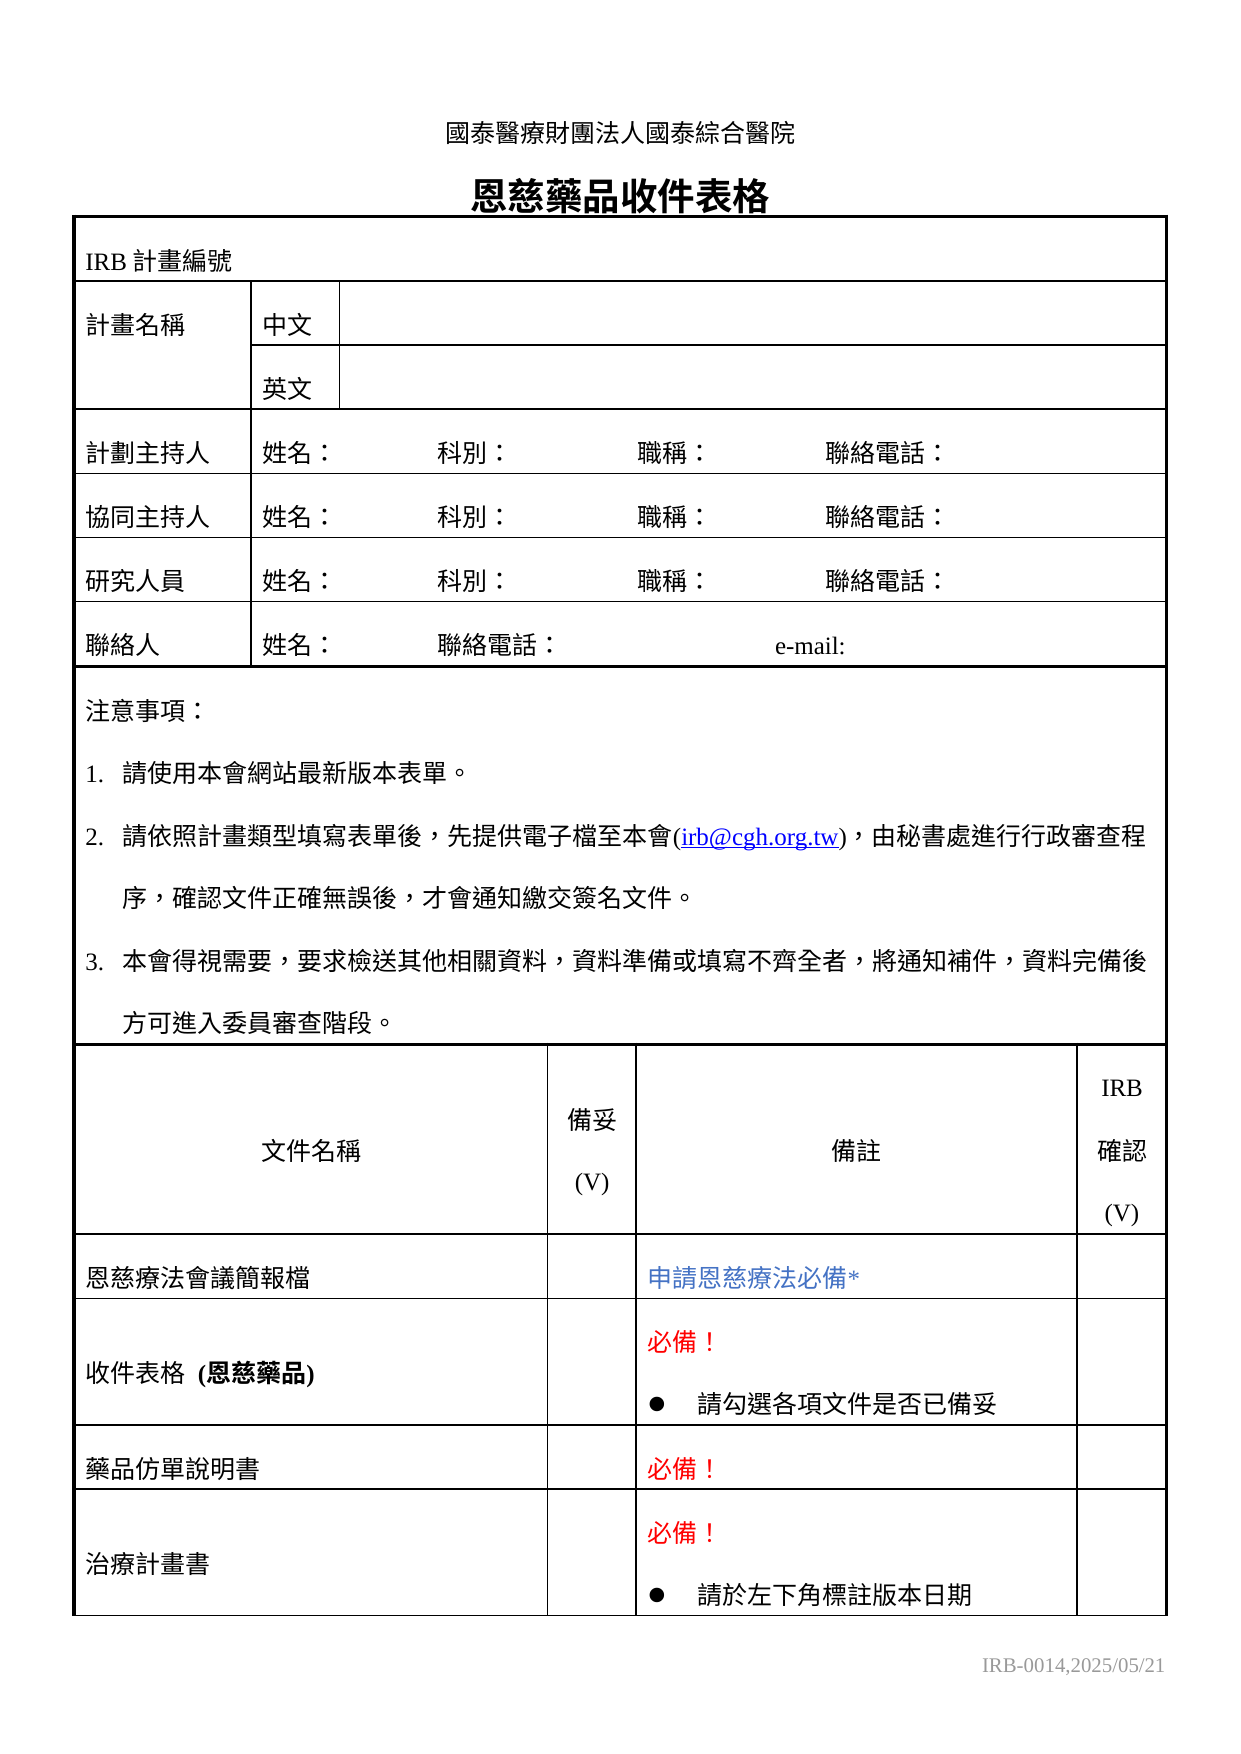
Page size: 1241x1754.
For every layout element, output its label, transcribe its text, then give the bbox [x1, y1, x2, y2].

table_cell 聯絡人 [76, 602, 250, 664]
table_cell [548, 1235, 635, 1297]
table_cell [548, 1426, 635, 1488]
table_cell 收件表格 (恩慈藥品) [76, 1299, 547, 1424]
table_cell 計畫名稱 [76, 282, 250, 408]
table_cell [340, 282, 1165, 344]
table_cell [1078, 1426, 1165, 1488]
table_cell [548, 1490, 635, 1614]
table_cell 姓名： 聯絡電話： e-mail: [252, 602, 1165, 664]
table_cell 協同主持人 [76, 474, 250, 536]
table_cell 備妥 (V) [548, 1046, 635, 1233]
table_cell 姓名： 科別： 職稱： 聯絡電話： [252, 410, 1165, 472]
table_cell 恩慈療法會議簡報檔 [76, 1235, 547, 1297]
table_cell 注意事項： 請使用本會網站最新版本表單。 請依照計畫類型填寫表單後，先提供電子檔至本會(irb@cgh.org.tw)，由秘書處進行行政審查程序，確認文件正確無誤後，才會通知繳交簽名文件。 本會得視需要，要求檢送其他相關資料，資料準備或填寫不齊全者，將通知補件，資料完備後方可進入委員審查階段。 [76, 668, 1165, 1043]
table_cell 必備！ 請於左下角標註版本日期 [637, 1490, 1076, 1614]
table_cell 申請恩慈療法必備* [637, 1235, 1076, 1297]
table_cell 藥品仿單說明書 [76, 1426, 547, 1488]
table_header IRB計畫編號 [76, 218, 1165, 280]
table_cell 治療計畫書 [76, 1490, 547, 1614]
table_cell 中文 [252, 282, 339, 344]
table_cell [548, 1299, 635, 1424]
table_cell 備註 [637, 1046, 1076, 1233]
table_cell 必備！ [637, 1426, 1076, 1488]
text 國泰醫療財團法人國泰綜合醫院 [75, 89, 1165, 152]
table_cell 文件名稱 [76, 1046, 547, 1233]
table_cell 英文 [252, 346, 339, 408]
text 恩慈藥品收件表格 [75, 152, 1165, 214]
table_cell IRB確認 (V) [1078, 1046, 1165, 1233]
table_cell 姓名： 科別： 職稱： 聯絡電話： [252, 474, 1165, 536]
table_cell [1078, 1235, 1165, 1297]
table_cell 研究人員 [76, 538, 250, 601]
table_cell [340, 346, 1165, 408]
table_cell [1078, 1299, 1165, 1424]
table_cell 必備！ 請勾選各項文件是否已備妥 [637, 1299, 1076, 1424]
table_cell 姓名： 科別： 職稱： 聯絡電話： [252, 538, 1165, 601]
table_cell 計劃主持人 [76, 410, 250, 472]
table_cell [1078, 1490, 1165, 1614]
